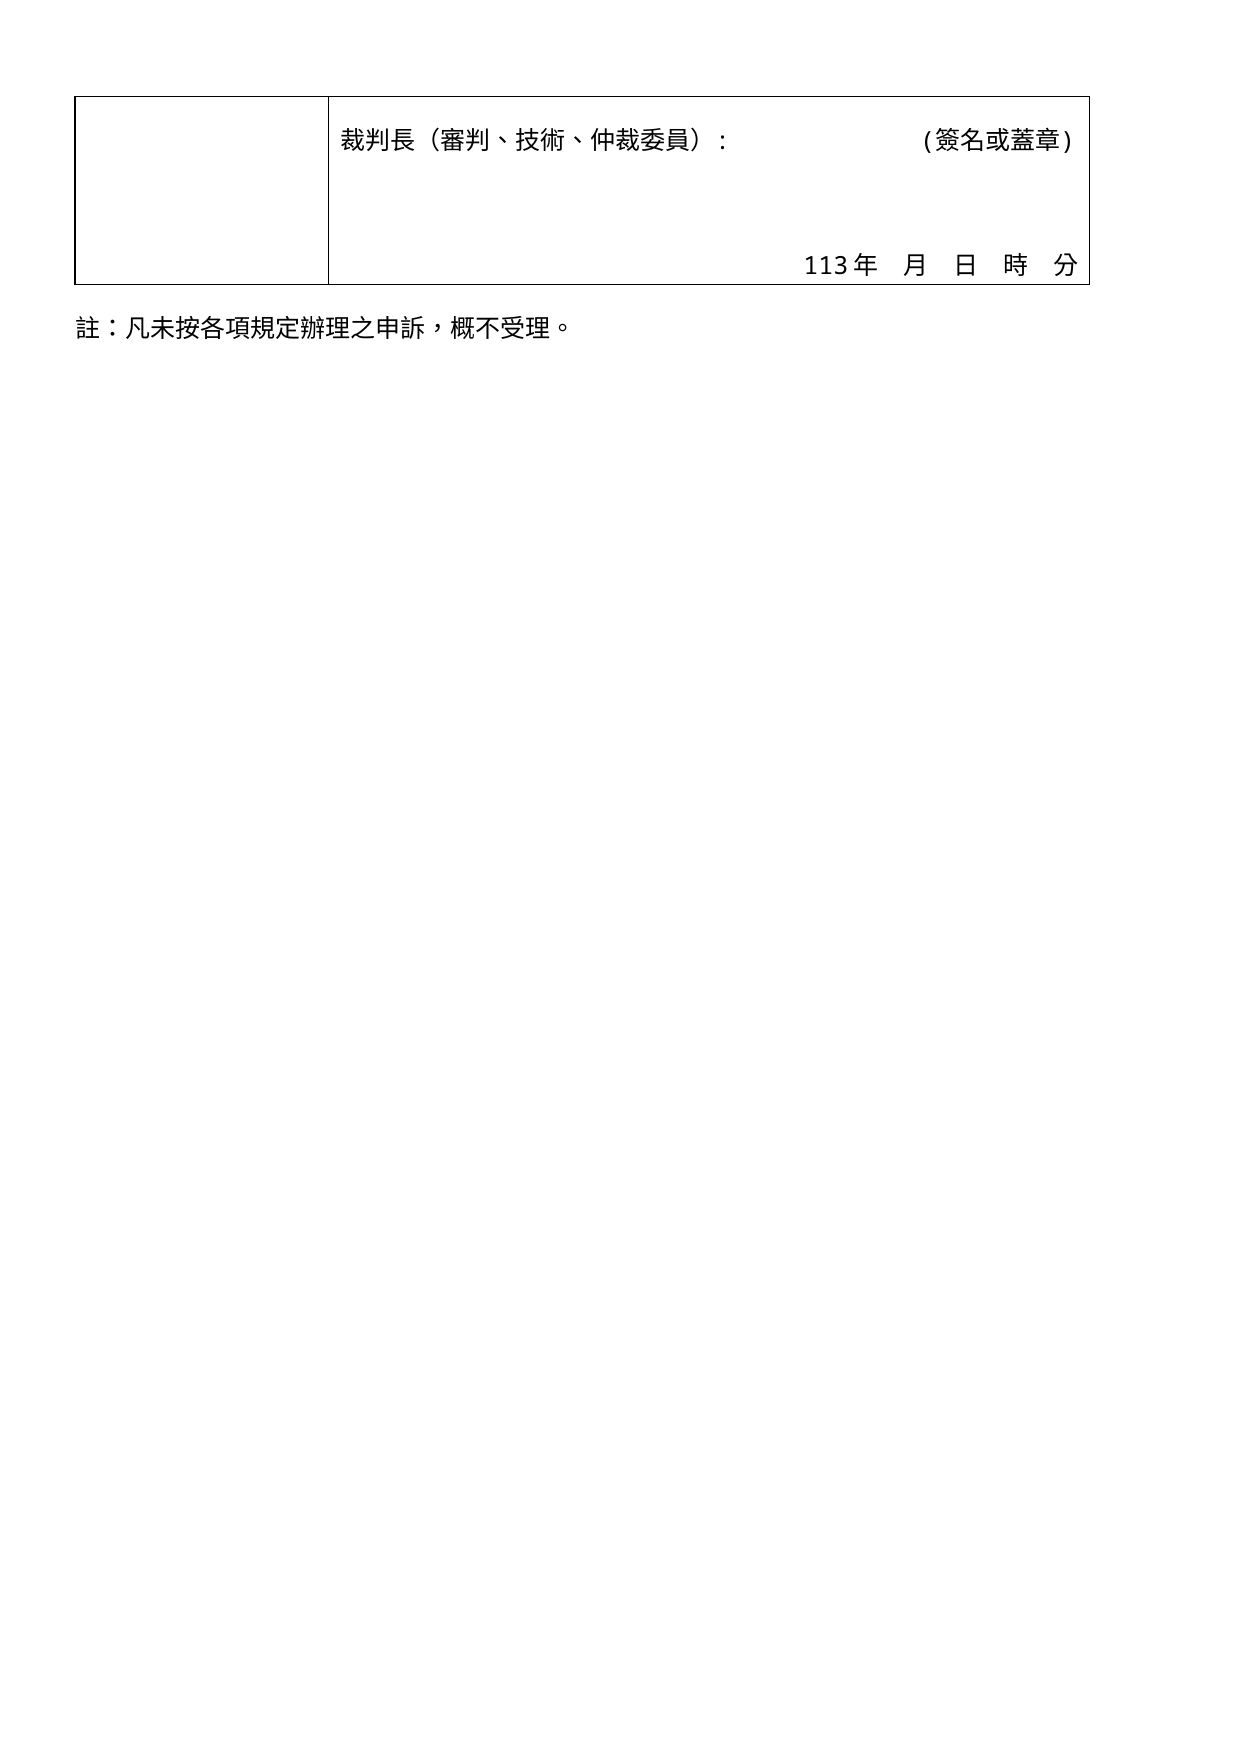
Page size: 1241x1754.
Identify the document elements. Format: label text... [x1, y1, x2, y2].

table_cell 裁判長（審判、技術、仲裁委員）: (簽名或蓋章) 113年 月 日 時 分 [329, 97, 1089, 284]
table_cell [76, 97, 328, 284]
text 註：凡未按各項規定辦理之申訴，概不受理。 [75, 285, 1165, 348]
